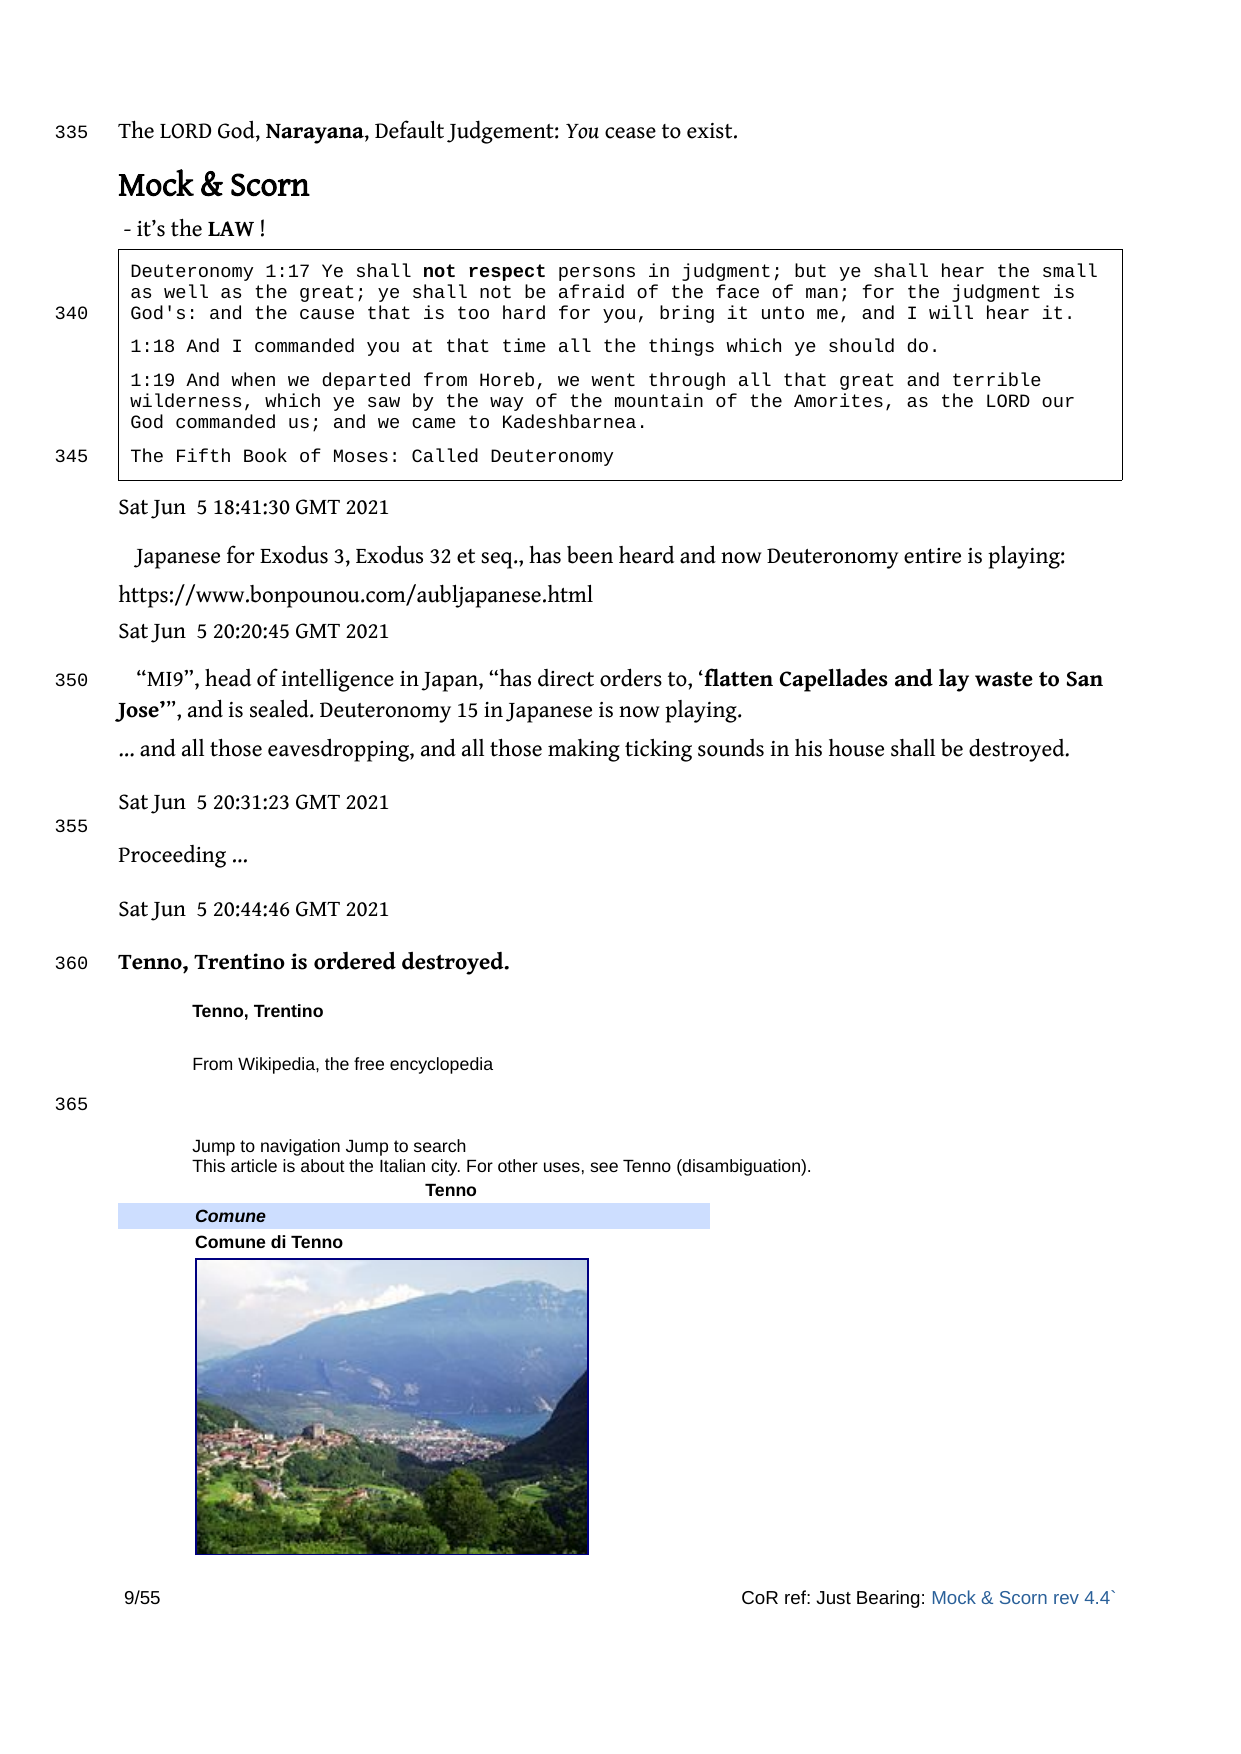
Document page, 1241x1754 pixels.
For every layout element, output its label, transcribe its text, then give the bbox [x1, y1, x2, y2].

text “MI9”, head of intelligence in Japan, “has direct orders to, ‘flatten Capellades and lay waste to San Jose’”, and is sealed. Deuteronomy 15 in Japanese is now playing. [118, 667, 1122, 724]
text 1:19 And when we departed from Horeb, we went through all that great and terrible wilderness, which ye saw by the way of the mountain of the Amorites, as the LORD our God commanded us; and we came to Kadeshbarnea. [119, 358, 1122, 434]
table_cell [118, 1255, 710, 1558]
subtitle Mock & Scorn [118, 166, 1122, 204]
text Deuteronomy 1:17 Ye shall not respect persons in judgment; but ye shall hear the small as well as the great; ye shall not be afraid of the face of man; for the judgment is God's: and the cause that is too hard for you, bring it unto me, and I will hear it. [119, 250, 1122, 325]
text This article is about the Italian city. For other uses, see Tenno (disambiguation). [192, 1156, 1122, 1177]
text - it’s the LAW ! [118, 217, 1122, 243]
text Tenno, Trentino is ordered destroyed. [118, 949, 1122, 976]
table_header Tenno [118, 1177, 710, 1203]
text The Fifth Book of Moses: Called Deuteronomy [119, 434, 1122, 480]
text Sat Jun 5 20:31:23 GMT 2021 [118, 790, 1122, 816]
picture [197, 1260, 587, 1554]
text Jump to navigation Jump to search [192, 1136, 1122, 1156]
text Sat Jun 5 18:41:30 GMT 2021 [118, 495, 1122, 521]
text The LORD God, Narayana, Default Judgement: You cease to exist. [118, 118, 1122, 145]
table_cell Comune [118, 1203, 710, 1229]
subtitle Tenno, Trentino [192, 1001, 1122, 1021]
text From Wikipedia, the free encyclopedia [192, 1054, 1122, 1074]
text Sat Jun 5 20:44:46 GMT 2021 [118, 896, 1122, 923]
text 1:18 And I commanded you at that time all the things which ye should do. [119, 325, 1122, 358]
text https://www.bonpounou.com/aubljapanese.html [118, 583, 1122, 609]
table_cell Comune di Tenno [118, 1229, 710, 1255]
text Japanese for Exodus 3, Exodus 32 et seq., has been heard and now Deuteronomy entire is playing: [118, 543, 1122, 570]
text Proceeding … [118, 843, 1122, 869]
text … and all those eavesdropping, and all those making ticking sounds in his house shall be destroyed. [118, 737, 1122, 763]
text Sat Jun 5 20:20:45 GMT 2021 [118, 618, 1122, 645]
